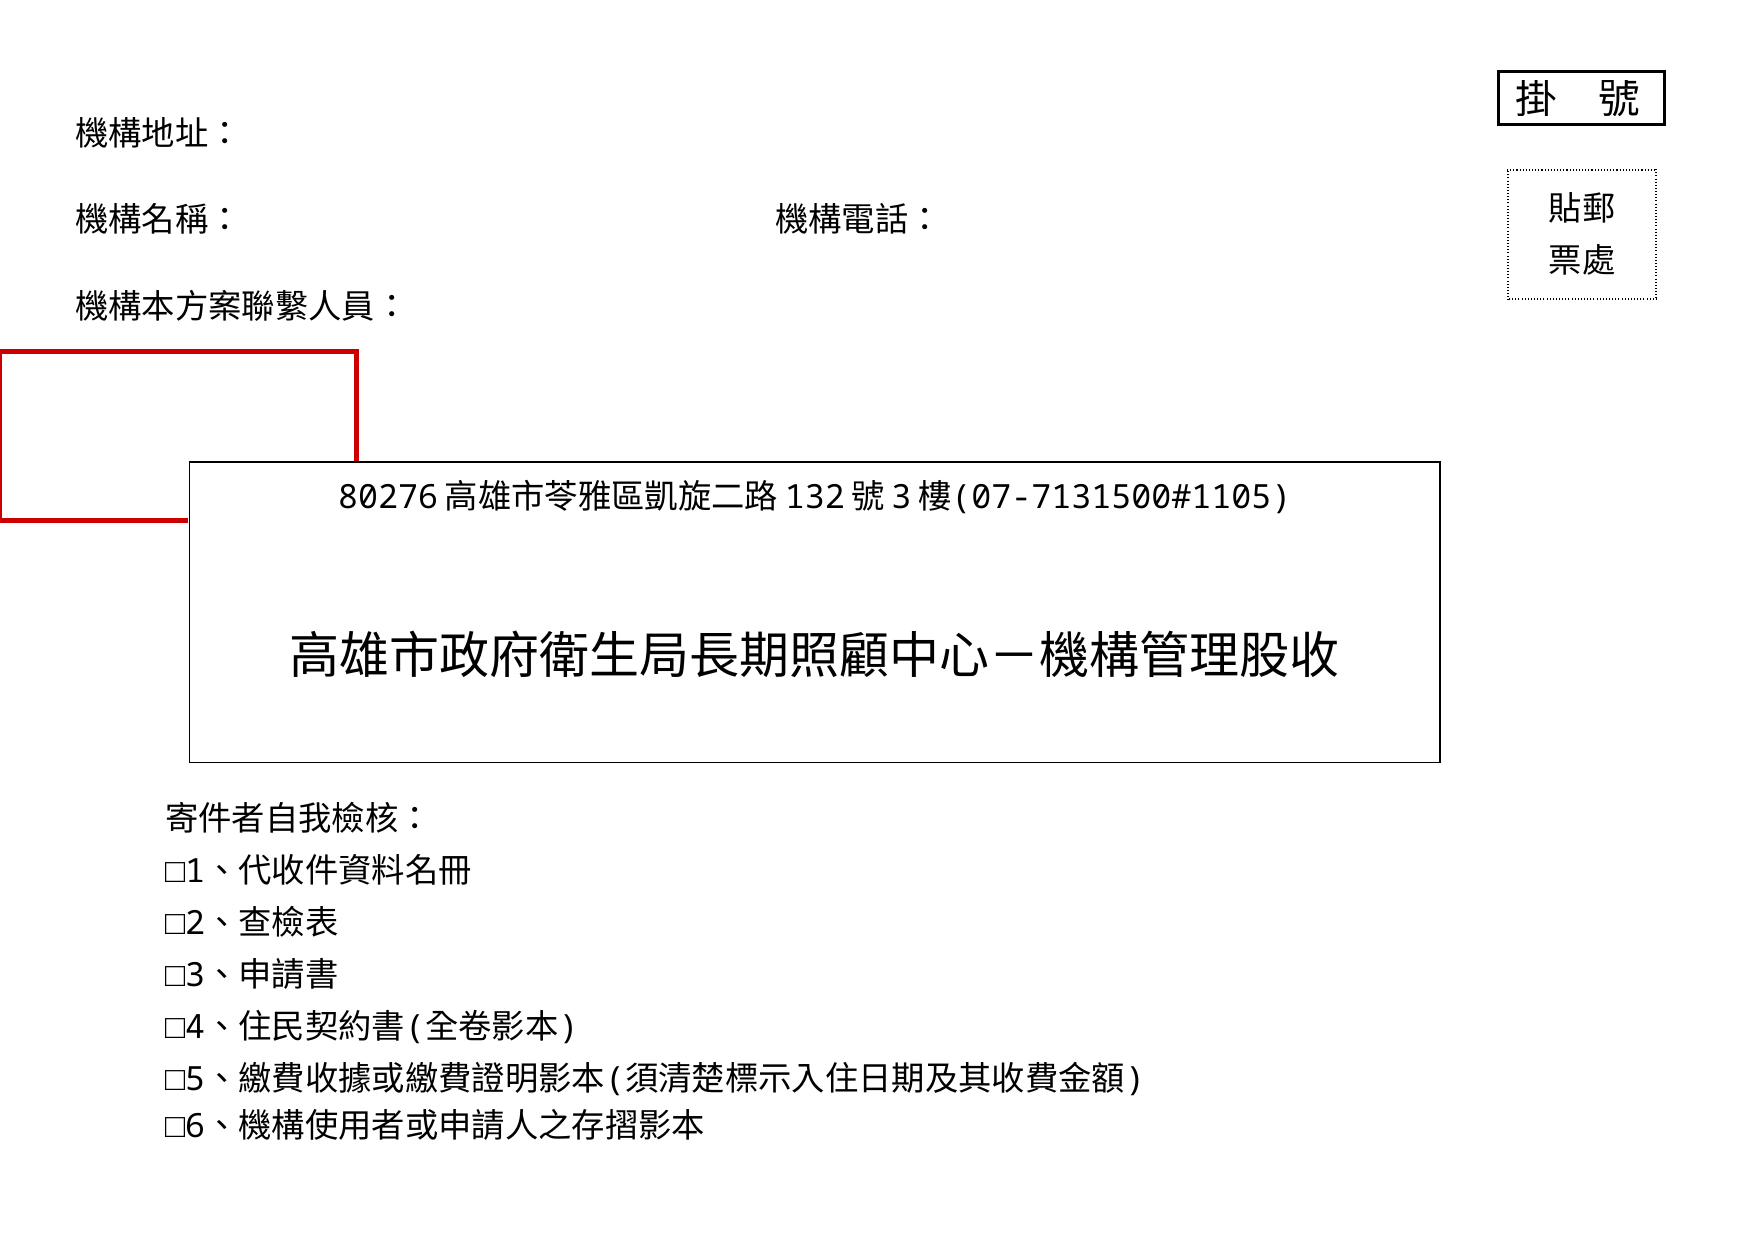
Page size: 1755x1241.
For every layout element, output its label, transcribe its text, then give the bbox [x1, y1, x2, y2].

text □5、繳費收據或繳費證明影本(須清楚標示入住日期及其收費金額) [165, 1049, 1392, 1101]
text □1、代收件資料名冊 [165, 841, 1392, 893]
text 掛 號 [1548, 80, 1625, 115]
text 機構名稱： 機構電話： [75, 169, 1679, 300]
text 機構地址： [1500, 73, 1663, 123]
text □4、住民契約書(全卷影本) [165, 997, 1191, 1049]
text 掛 號 [1524, 80, 1545, 115]
text 掛 號 [1515, 80, 1522, 115]
text 票處 [1524, 231, 1640, 283]
text 寄件者自我檢核： [165, 788, 1392, 841]
text 機構本方案聯繫人員： [75, 262, 1679, 324]
text 機構地址： [75, 89, 1679, 151]
text □3、申請書 [165, 945, 1392, 997]
text 高雄市政府衛生局長期照顧中心－機構管理股收 [205, 615, 1424, 688]
text □2、查檢表 [165, 893, 1392, 945]
text □6、機構使用者或申請人之存摺影本 [165, 1101, 1392, 1147]
text 貼郵 [1524, 179, 1640, 231]
text 機構地址： [0, 523, 32, 951]
text 掛 號 [1616, 80, 1648, 115]
text 機構地址： [0, 239, 32, 349]
text 80276高雄市苓雅區凱旋二路132號3樓(07-7131500#1105) [205, 470, 1424, 518]
